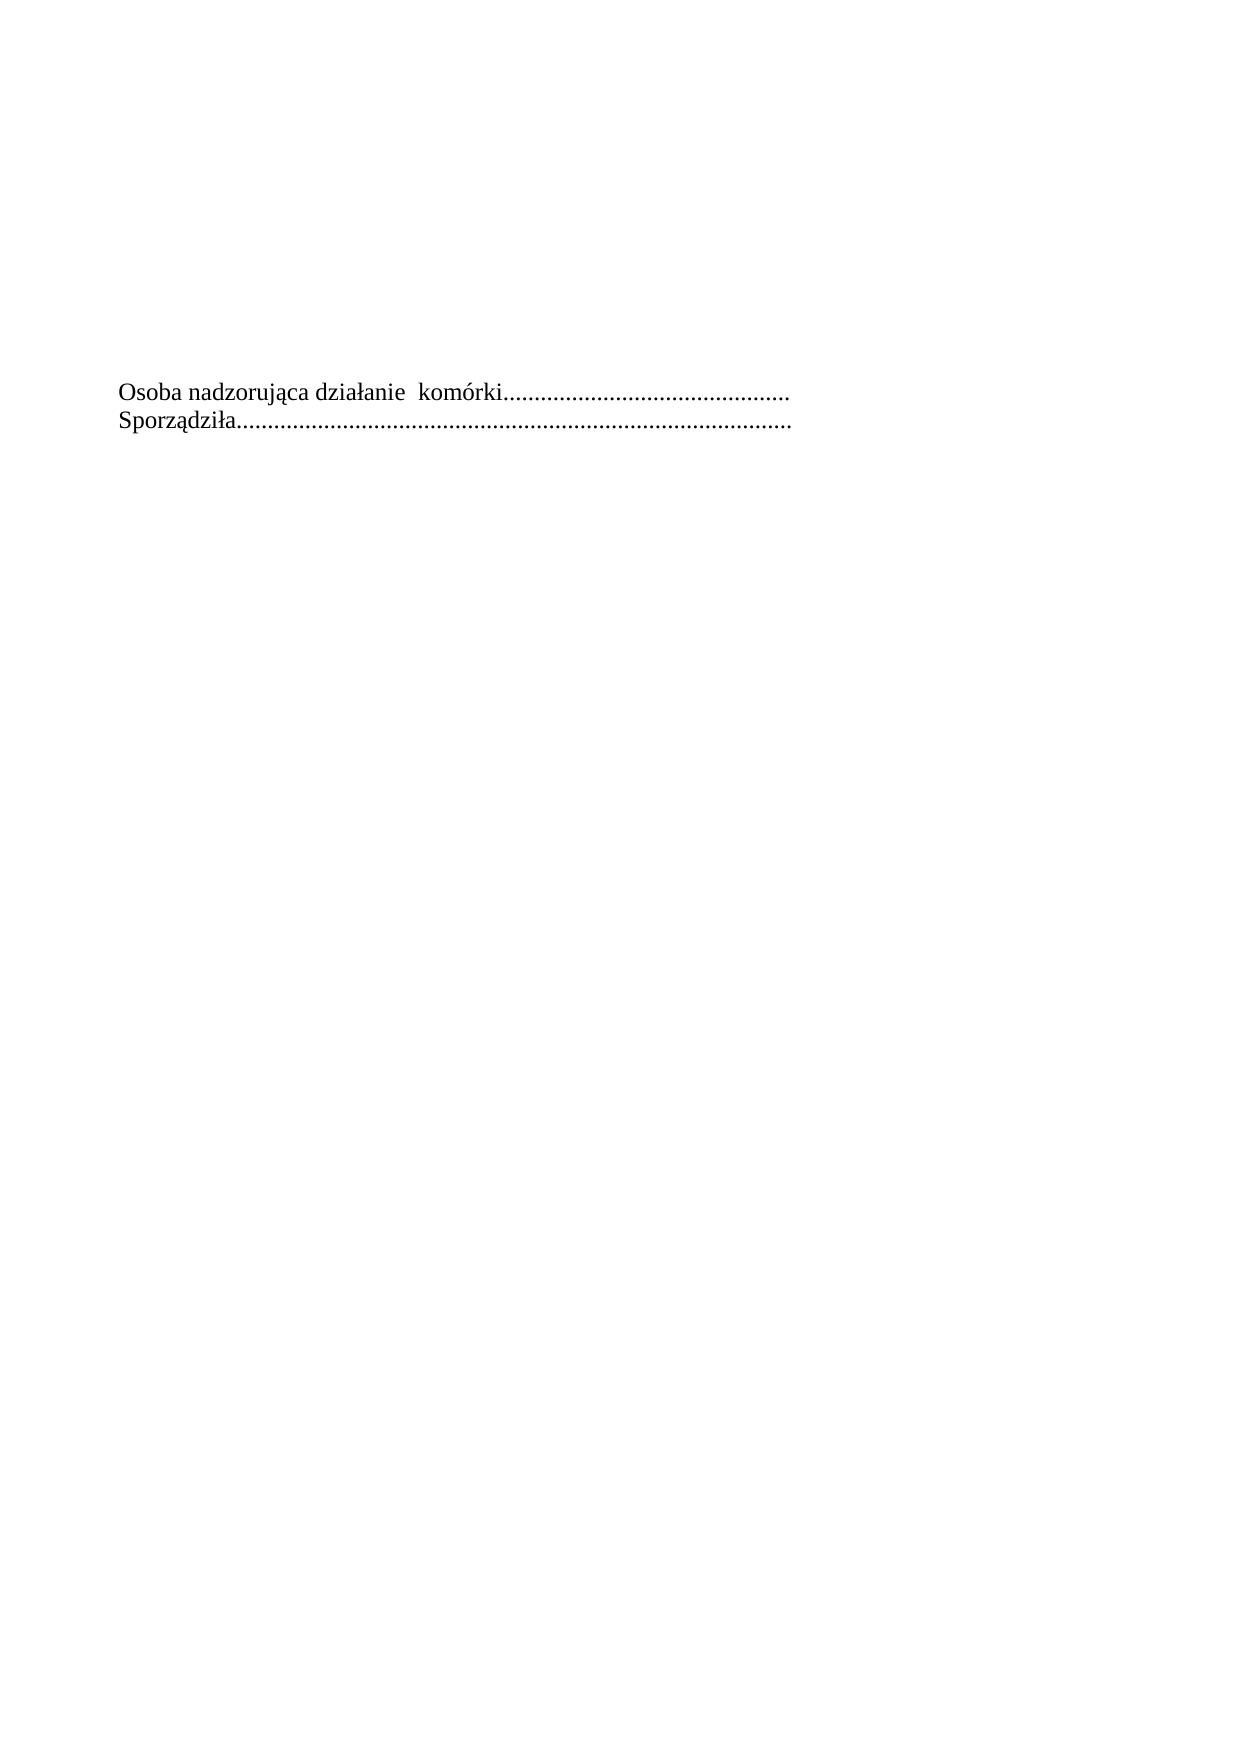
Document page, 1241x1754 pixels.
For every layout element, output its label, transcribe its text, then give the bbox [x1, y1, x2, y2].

text Sporządziła......................................................................................... [118, 406, 1122, 434]
text Osoba nadzorująca działanie komórki.............................................. [118, 377, 1122, 406]
